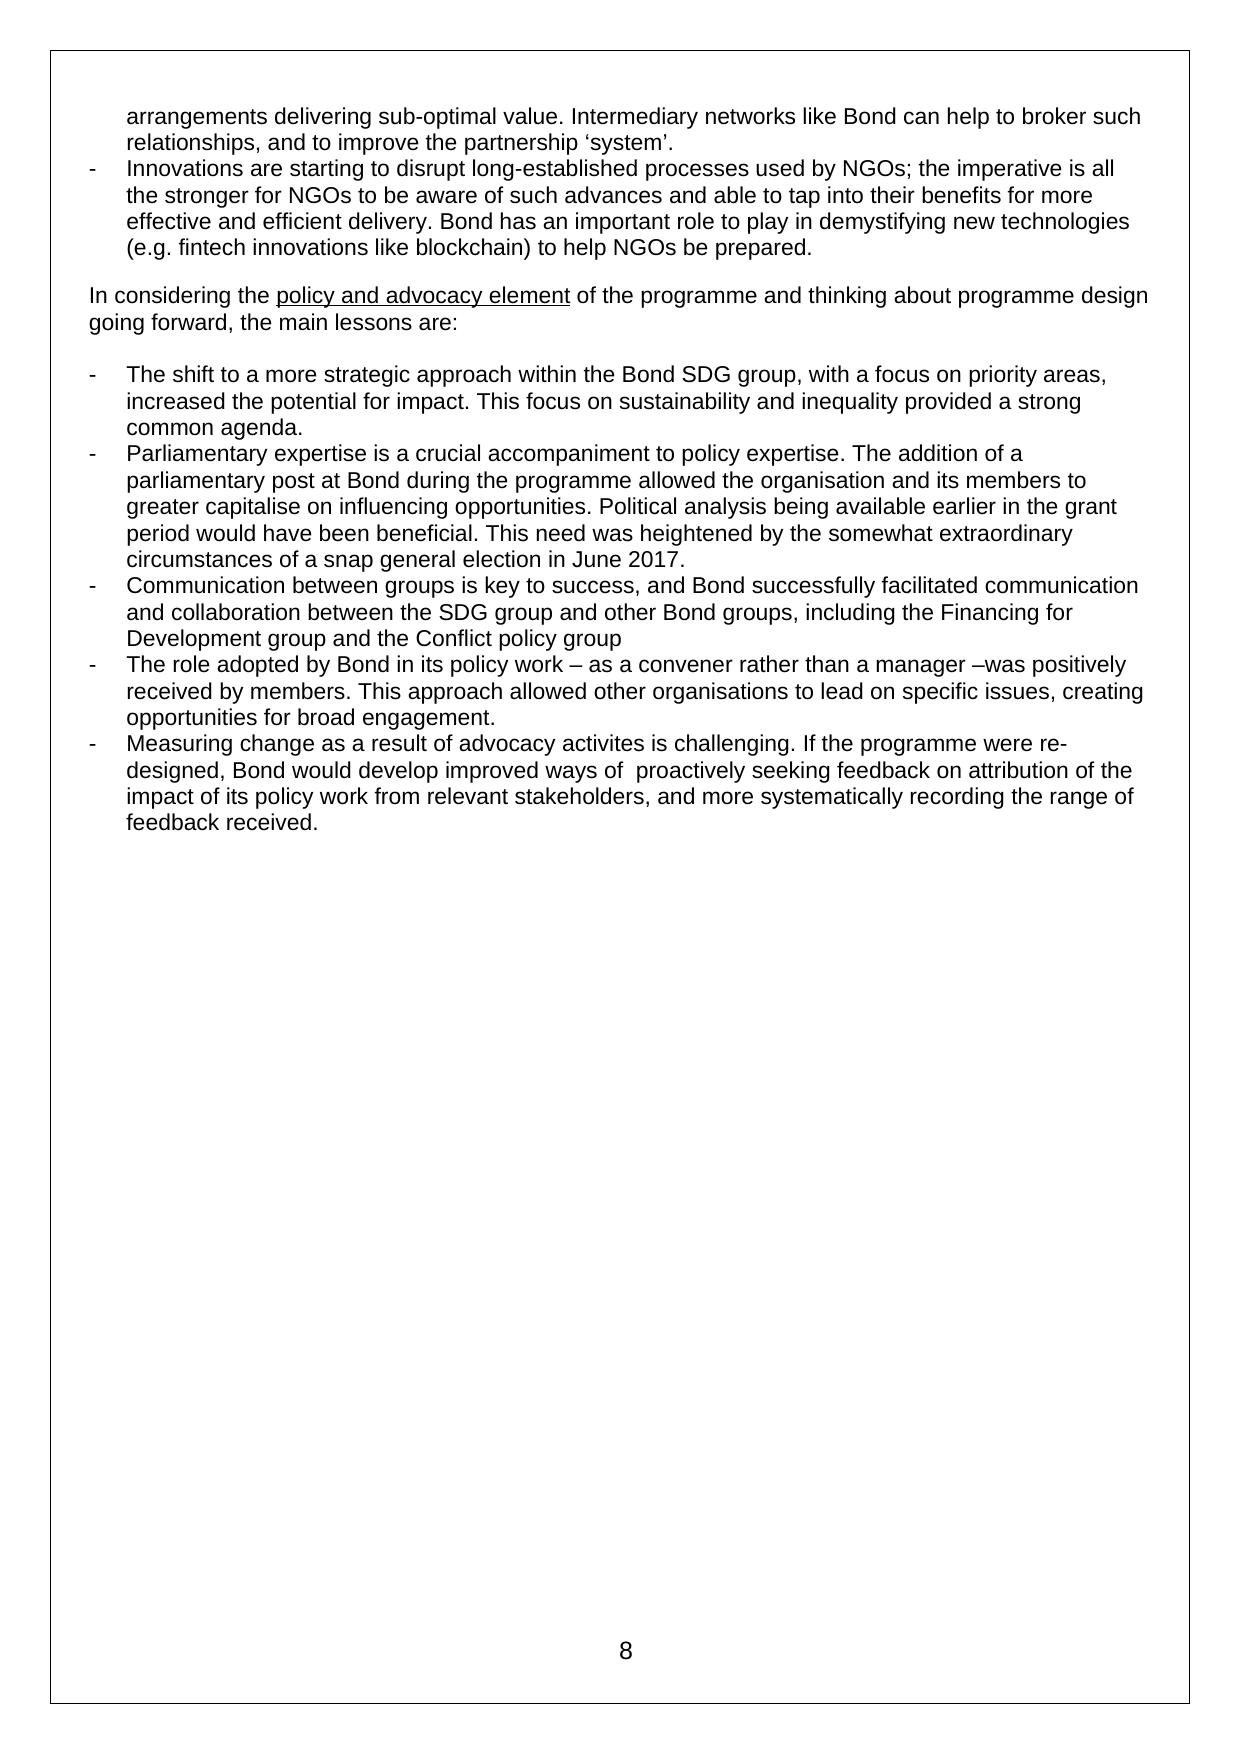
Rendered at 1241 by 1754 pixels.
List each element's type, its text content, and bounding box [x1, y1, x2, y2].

list arrangements delivering sub-optimal value. Intermediary networks like Bond can help to broker such relationships, and to improve the partnership ‘system’. [89, 103, 1152, 155]
text In considering the policy and advocacy element of the programme and thinking about programme design going forward, the main lessons are: [89, 282, 1152, 335]
list The shift to a more strategic approach within the Bond SDG group, with a focus on priority areas, increased the potential for impact. This focus on sustainability and inequality provided a strong common agenda. [89, 361, 1152, 440]
list Parliamentary expertise is a crucial accompaniment to policy expertise. The addition of a parliamentary post at Bond during the programme allowed the organisation and its members to greater capitalise on influencing opportunities. Political analysis being available earlier in the grant period would have been beneficial. This need was heightened by the somewhat extraordinary circumstances of a snap general election in June 2017. [89, 440, 1152, 572]
list Innovations are starting to disrupt long-established processes used by NGOs; the imperative is all the stronger for NGOs to be aware of such advances and able to tap into their benefits for more effective and efficient delivery. Bond has an important role to play in demystifying new technologies (e.g. fintech innovations like blockchain) to help NGOs be prepared. [89, 155, 1152, 261]
list The role adopted by Bond in its policy work – as a convener rather than a manager –was positively received by members. This approach allowed other organisations to lead on specific issues, creating opportunities for broad engagement. [89, 651, 1152, 730]
list Communication between groups is key to success, and Bond successfully facilitated communication and collaboration between the SDG group and other Bond groups, including the Financing for Development group and the Conflict policy group [89, 572, 1152, 651]
list Measuring change as a result of advocacy activites is challenging. If the programme were re-designed, Bond would develop improved ways of proactively seeking feedback on attribution of the impact of its policy work from relevant stakeholders, and more systematically recording the range of feedback received. [89, 730, 1152, 836]
